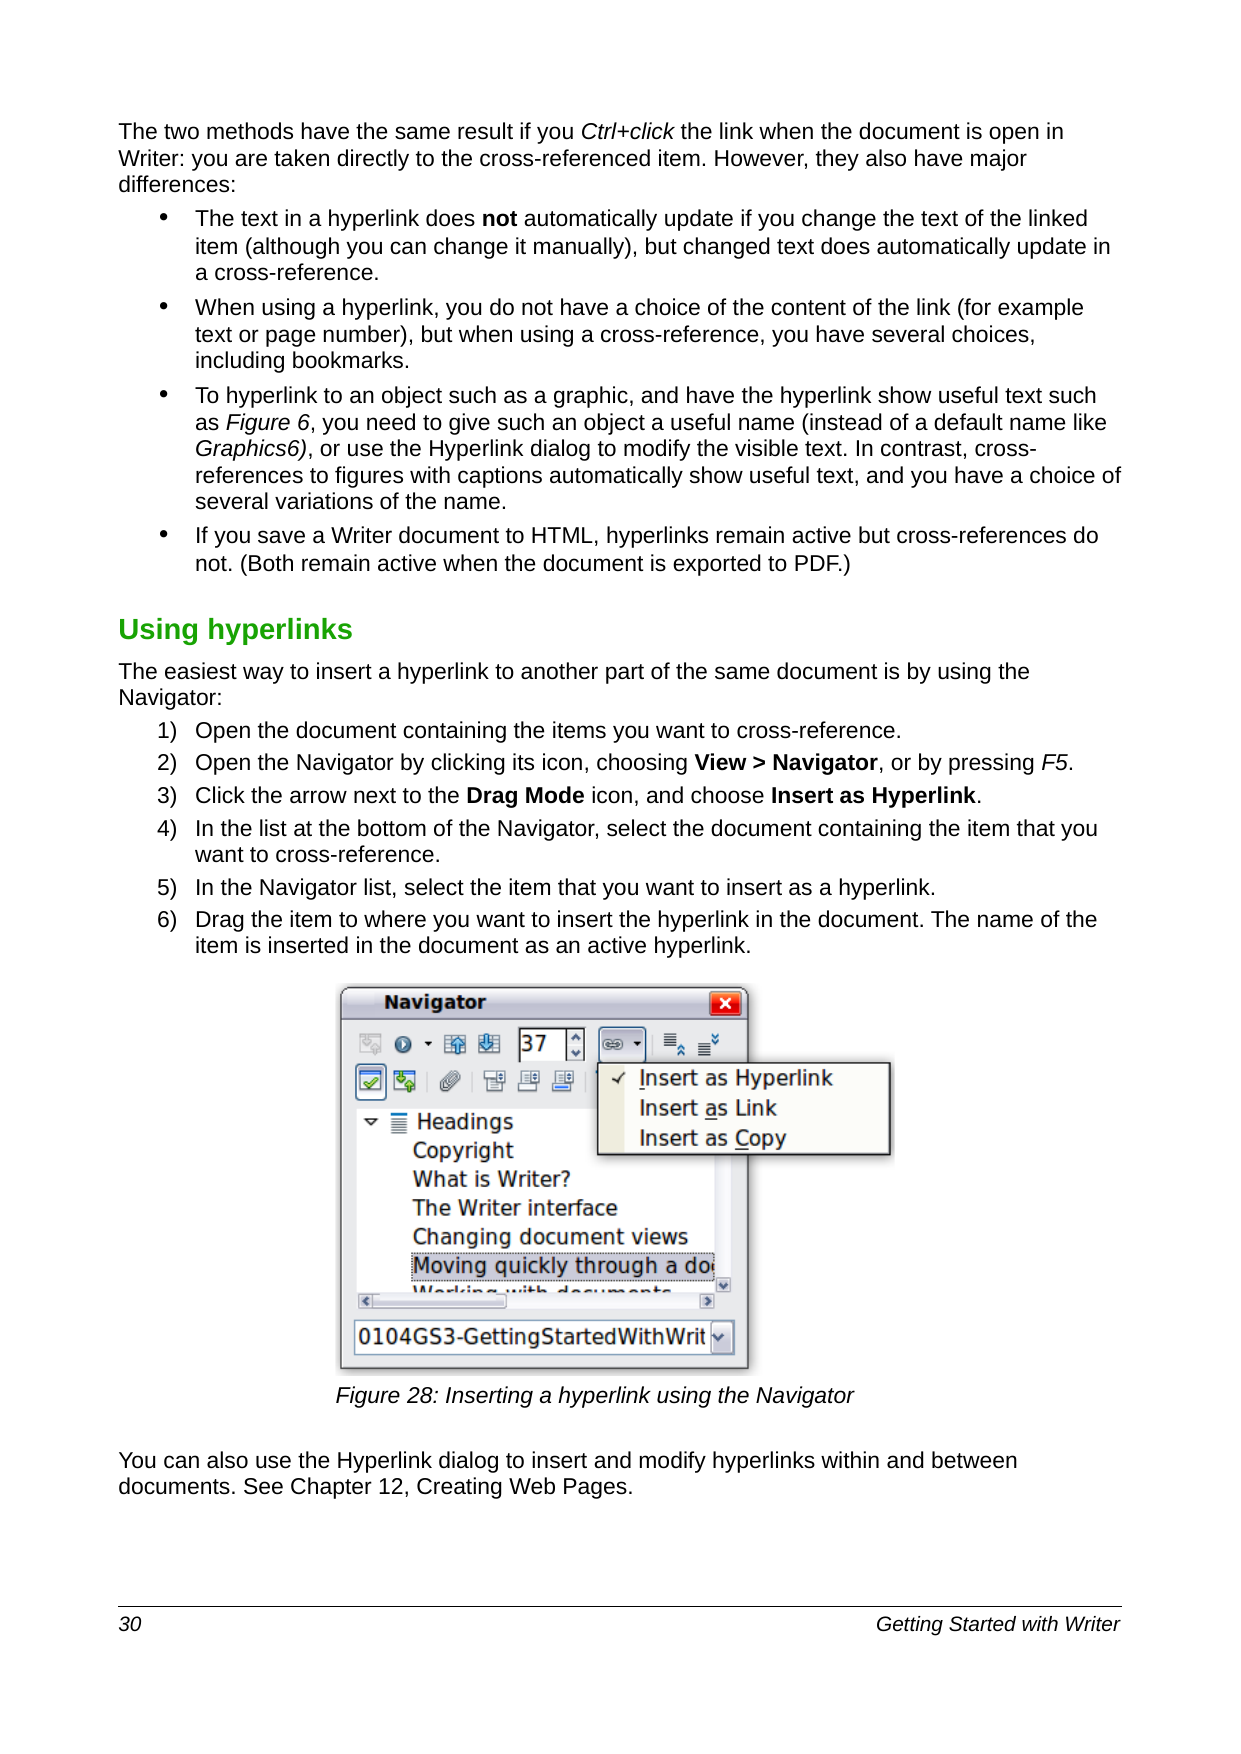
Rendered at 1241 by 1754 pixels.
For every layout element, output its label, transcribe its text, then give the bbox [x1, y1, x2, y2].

subtitle Using hyperlinks [118, 612, 1122, 645]
list Click the arrow next to the Drag Mode icon, and choose Insert as Hyperlink. [177, 782, 1122, 808]
list In the Navigator list, select the item that you want to insert as a hyperlink. [177, 873, 1122, 900]
list Open the document containing the items you want to cross-reference. [177, 717, 1122, 743]
list Drag the item to where you want to insert the hyperlink in the document. The name of the item is inserted in the document as an active hyperlink. [177, 906, 1122, 959]
list The two methods have the same result if you Ctrl+click the link when the document is open in Writer: you are taken directly to the cross-referenced item. However, they also have major differences: [118, 118, 1122, 197]
list In the list at the bottom of the Navigator, select the document containing the item that you want to cross-reference. [177, 814, 1122, 867]
list The easiest way to insert a hyperlink to another part of the same document is by using the Navigator: [118, 658, 1122, 710]
list The text in a hyperlink does not automatically update if you change the text of the linked item (although you can change it manually), but changed text does automatically update in a cross-reference. [156, 204, 1122, 286]
list To hyperlink to an object such as a graphic, and have the hyperlink show useful text such as Figure 6, you need to give such an object a useful name (instead of a default name like Graphics6), or use the Hyperlink dialog to modify the visible text. In contrast, cross-references to figures with captions automatically show useful text, and you have a choice of several variations of the name. [156, 380, 1122, 514]
list Open the Navigator by clicking its icon, choosing View > Navigator, or by pressing F5. [177, 749, 1122, 776]
picture [335, 983, 895, 1376]
text Figure 28: Inserting a hyperlink using the Navigator [335, 1382, 905, 1408]
list If you save a Writer document to HTML, hyperlinks remain active but cross-references do not. (Both remain active when the document is exported to PDF.) [156, 521, 1122, 576]
list When using a hyperlink, you do not have a choice of the content of the link (for example text or page number), but when using a cross-reference, you have several choices, including bookmarks. [156, 292, 1122, 374]
text You can also use the Hyperlink dialog to insert and modify hyperlinks within and between documents. See Chapter 12, Creating Web Pages. [118, 1447, 1122, 1500]
